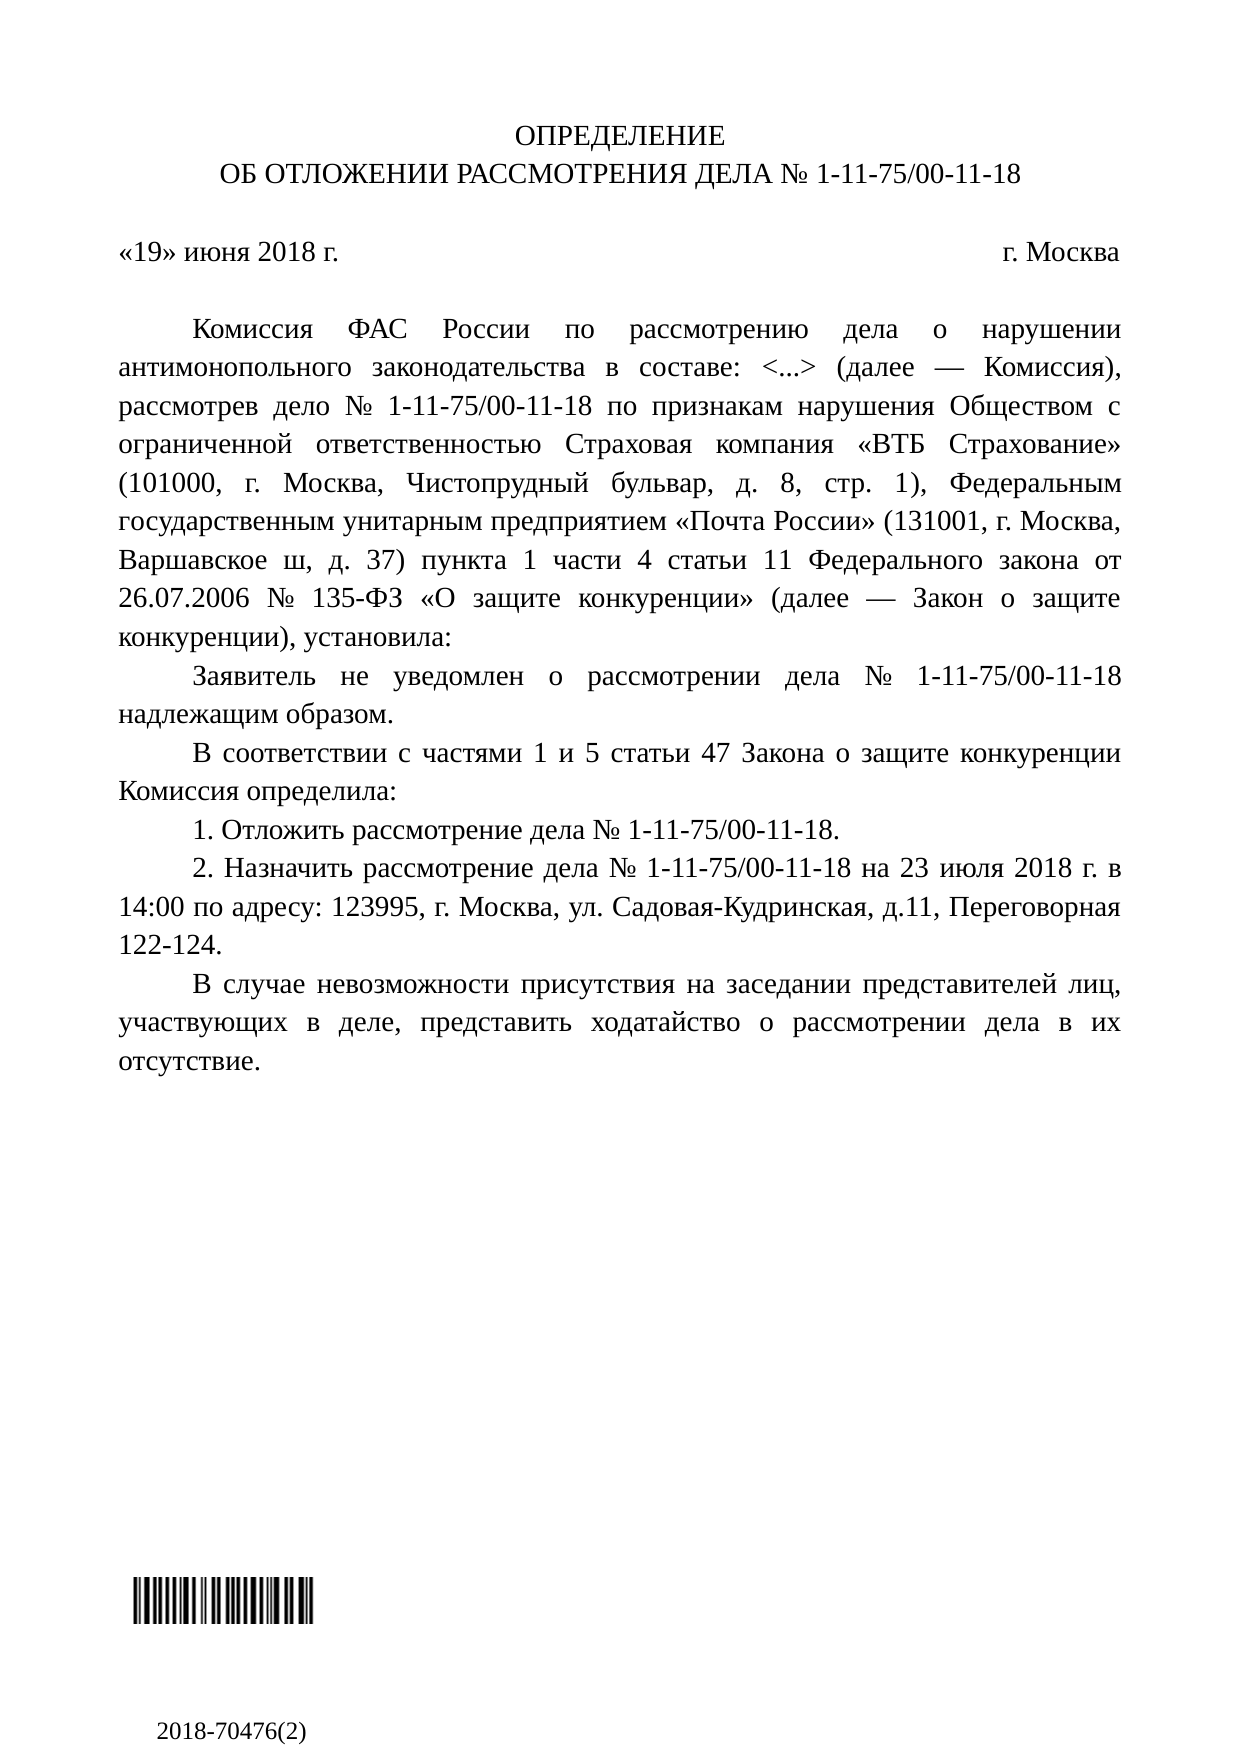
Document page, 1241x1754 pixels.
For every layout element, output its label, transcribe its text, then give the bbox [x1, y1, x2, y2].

text В соответствии с частями 1 и 5 статьи 47 Закона о защите конкуренции Комиссия определила: [118, 735, 1122, 807]
text 2. Назначить рассмотрение дела № 1-11-75/00-11-18 на 23 июля 2018 г. в 14:00 по адресу: 123995, г. Москва, ул. Садовая-Кудринская, д.11, Переговорная 122-124. [118, 850, 1122, 961]
text «19» июня 2018 г. г. Москва [118, 234, 1122, 267]
text Комиссия ФАС России по рассмотрению дела о нарушении антимонопольного законодательства в составе: <...> (далее — Комиссия), рассмотрев дело № 1-11-75/00-11-18 по признакам нарушения Обществом с ограниченной ответственностью Страховая компания «ВТБ Страхование» (101000, г. Москва, Чистопрудный бульвар, д. 8, стр. 1), Федеральным государственным унитарным предприятием «Почта России» (131001, г. Москва, Варшавское ш, д. 37) пункта 1 части 4 статьи 11 Федерального закона от 26.07.2006 № 135-ФЗ «О защите конкуренции» (далее — Закон о защите конкуренции), установила: [118, 311, 1122, 653]
text В случае невозможности присутствия на заседании представителей лиц, участвующих в деле, представить ходатайство о рассмотрении дела в их отсутствие. [118, 966, 1122, 1077]
text ОБ ОТЛОЖЕНИИ РАССМОТРЕНИЯ ДЕЛА № 1-11-75/00-11-18 [118, 157, 1122, 190]
text Заявитель не уведомлен о рассмотрении дела № 1-11-75/00-11-18 надлежащим образом. [118, 658, 1122, 730]
text ОПРЕДЕЛЕНИЕ [118, 118, 1122, 152]
text 1. Отложить рассмотрение дела № 1-11-75/00-11-18. [118, 812, 1122, 845]
picture [118, 1577, 331, 1624]
